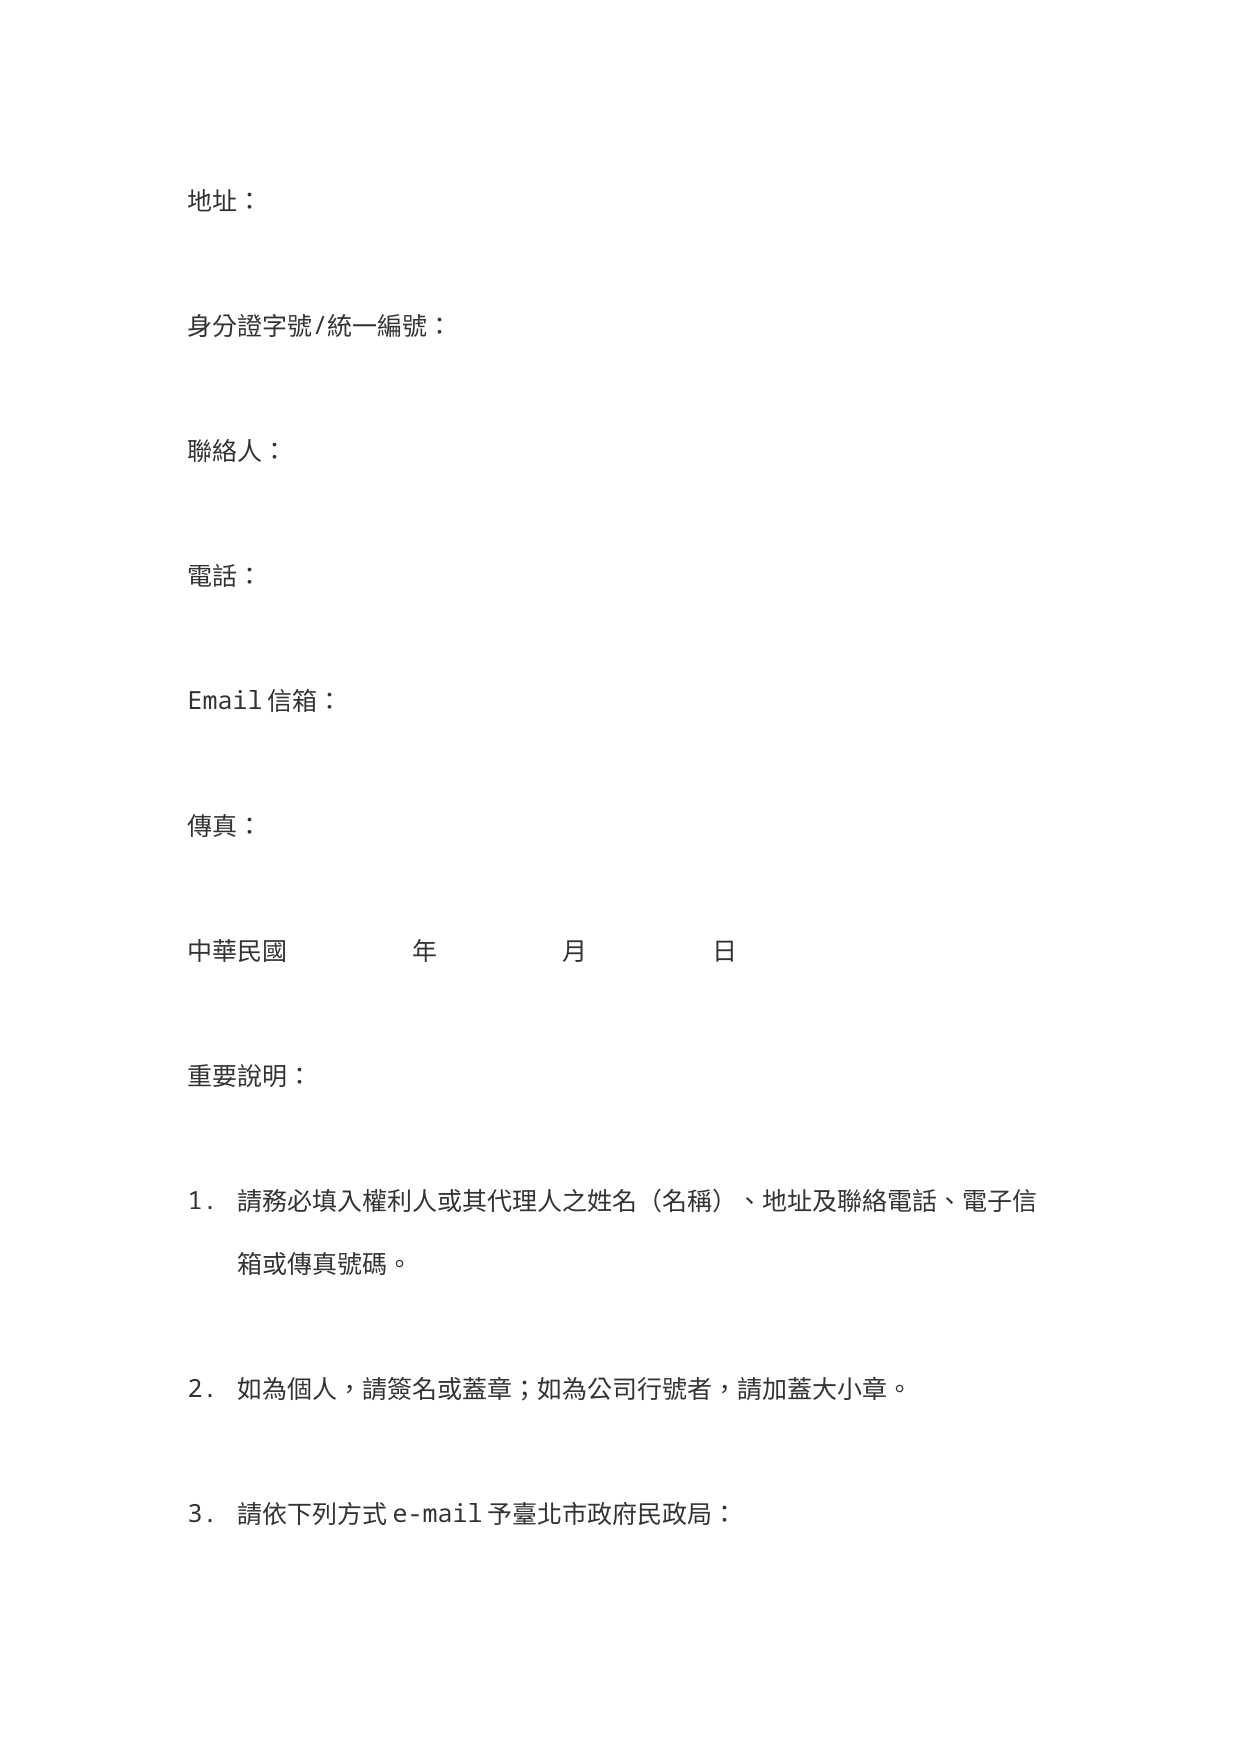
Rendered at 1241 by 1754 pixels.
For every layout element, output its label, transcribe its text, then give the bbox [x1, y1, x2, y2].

text 電話： [187, 533, 1053, 596]
text 聯絡人： [187, 408, 1053, 471]
text 地址： [187, 158, 1053, 221]
text 中華民國 年 月 日 [187, 908, 1053, 971]
text 傳真： [187, 783, 1053, 846]
list 如為個人，請簽名或蓋章；如為公司行號者，請加蓋大小章。 [187, 1346, 1053, 1408]
text 重要說明： [187, 1033, 1053, 1096]
text 身分證字號/統一編號： [187, 283, 1053, 346]
list 請依下列方式e-mail予臺北市政府民政局： [187, 1471, 1053, 1533]
text Email信箱： [187, 658, 1053, 721]
list 請務必填入權利人或其代理人之姓名（名稱）、地址及聯絡電話、電子信箱或傳真號碼。 [187, 1158, 1053, 1283]
